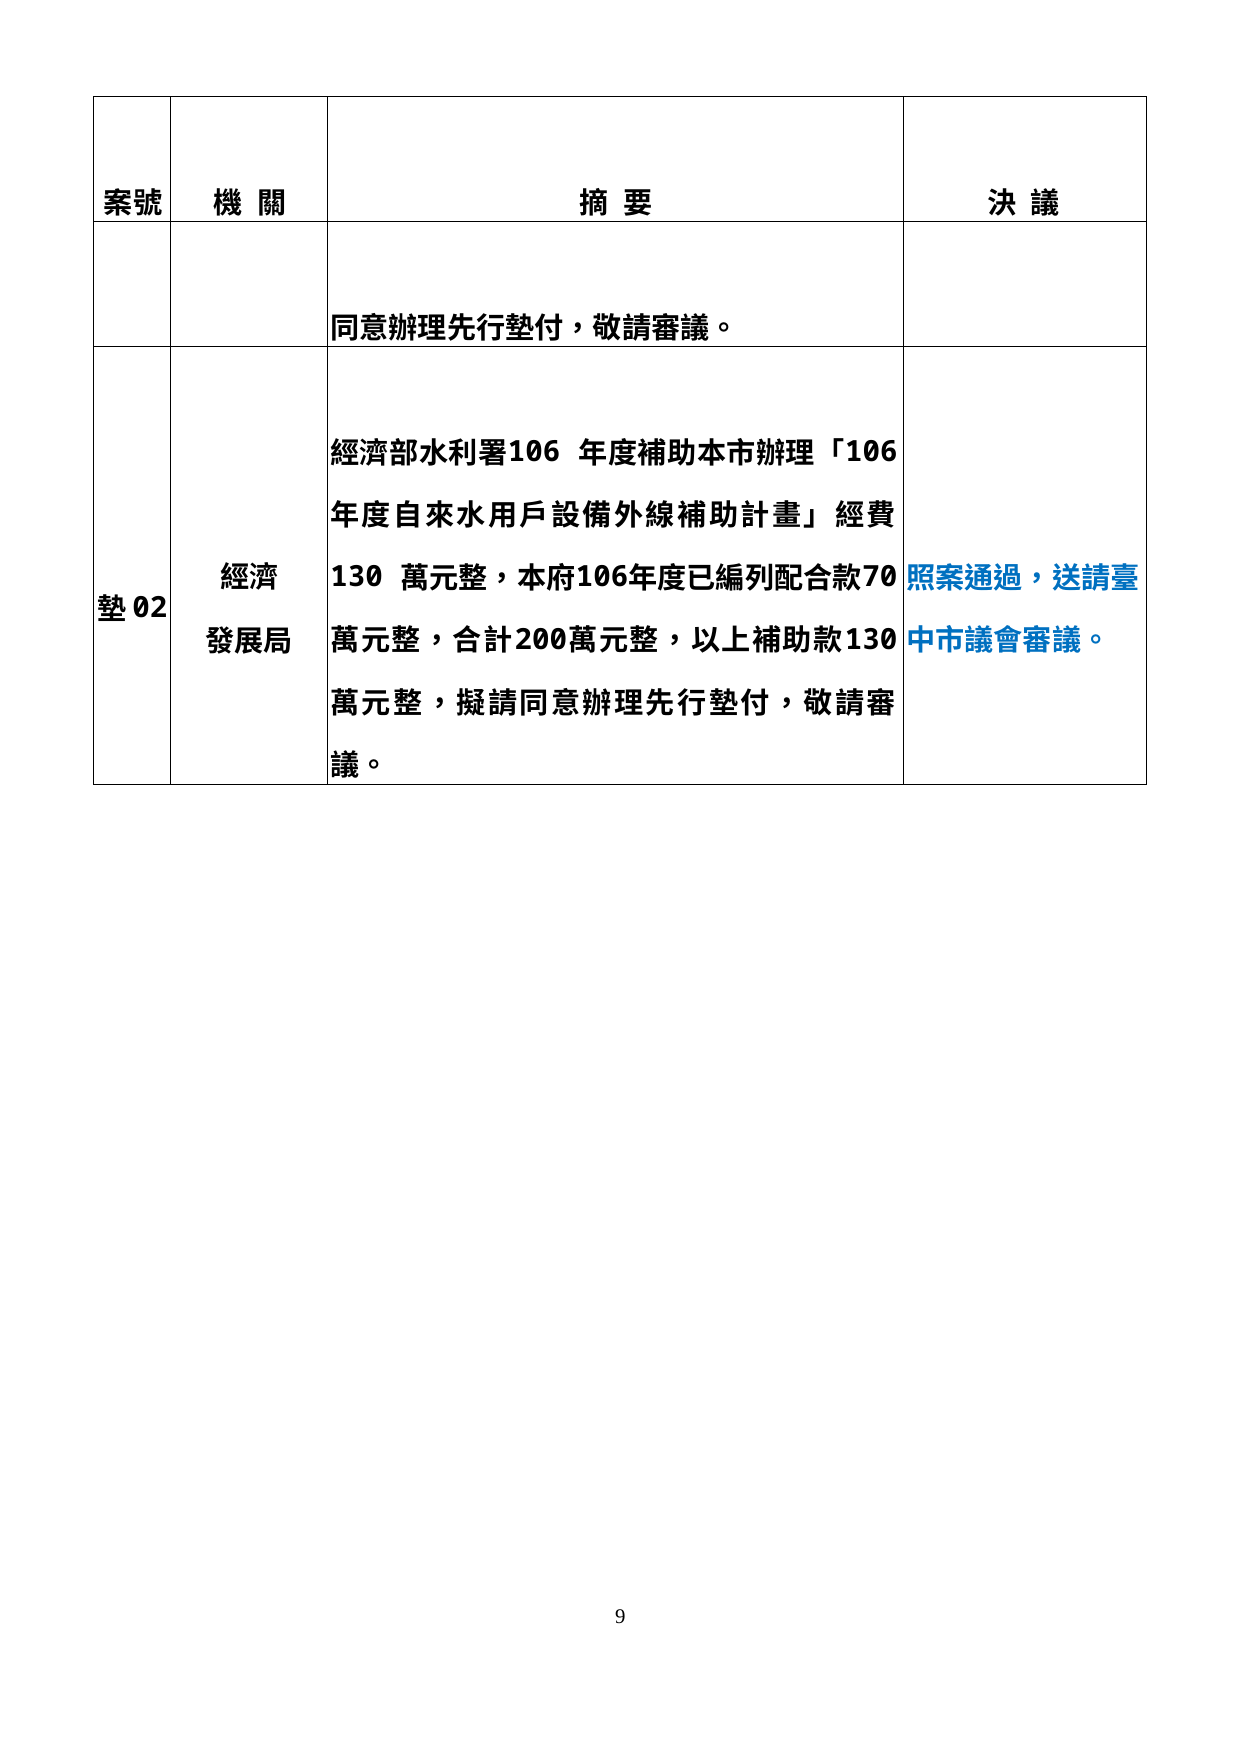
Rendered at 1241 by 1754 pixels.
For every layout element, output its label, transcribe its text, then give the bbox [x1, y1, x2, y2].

table_header 案號 [94, 97, 170, 221]
table_cell 經濟 發展局 [171, 347, 327, 784]
table_cell 照案通過，送請臺中市議會審議。 [904, 347, 1146, 784]
table_cell 經濟部水利署106 年度補助本市辦理「106 年度自來水用戶設備外線補助計畫」經費130 萬元整，本府106年度已編列配合款70萬元整，合計200萬元整，以上補助款130萬元整，擬請同意辦理先行墊付，敬請審議。 [328, 347, 903, 784]
table_header 摘 要 [328, 97, 903, 221]
table_cell [94, 222, 170, 346]
table_header 決 議 [904, 97, 1146, 221]
table_cell 同意辦理先行墊付，敬請審議。 [328, 222, 903, 346]
table_header 機 關 [171, 97, 327, 221]
table_cell [904, 222, 1146, 346]
table_cell [171, 222, 327, 346]
table_cell 墊02 [94, 347, 170, 784]
